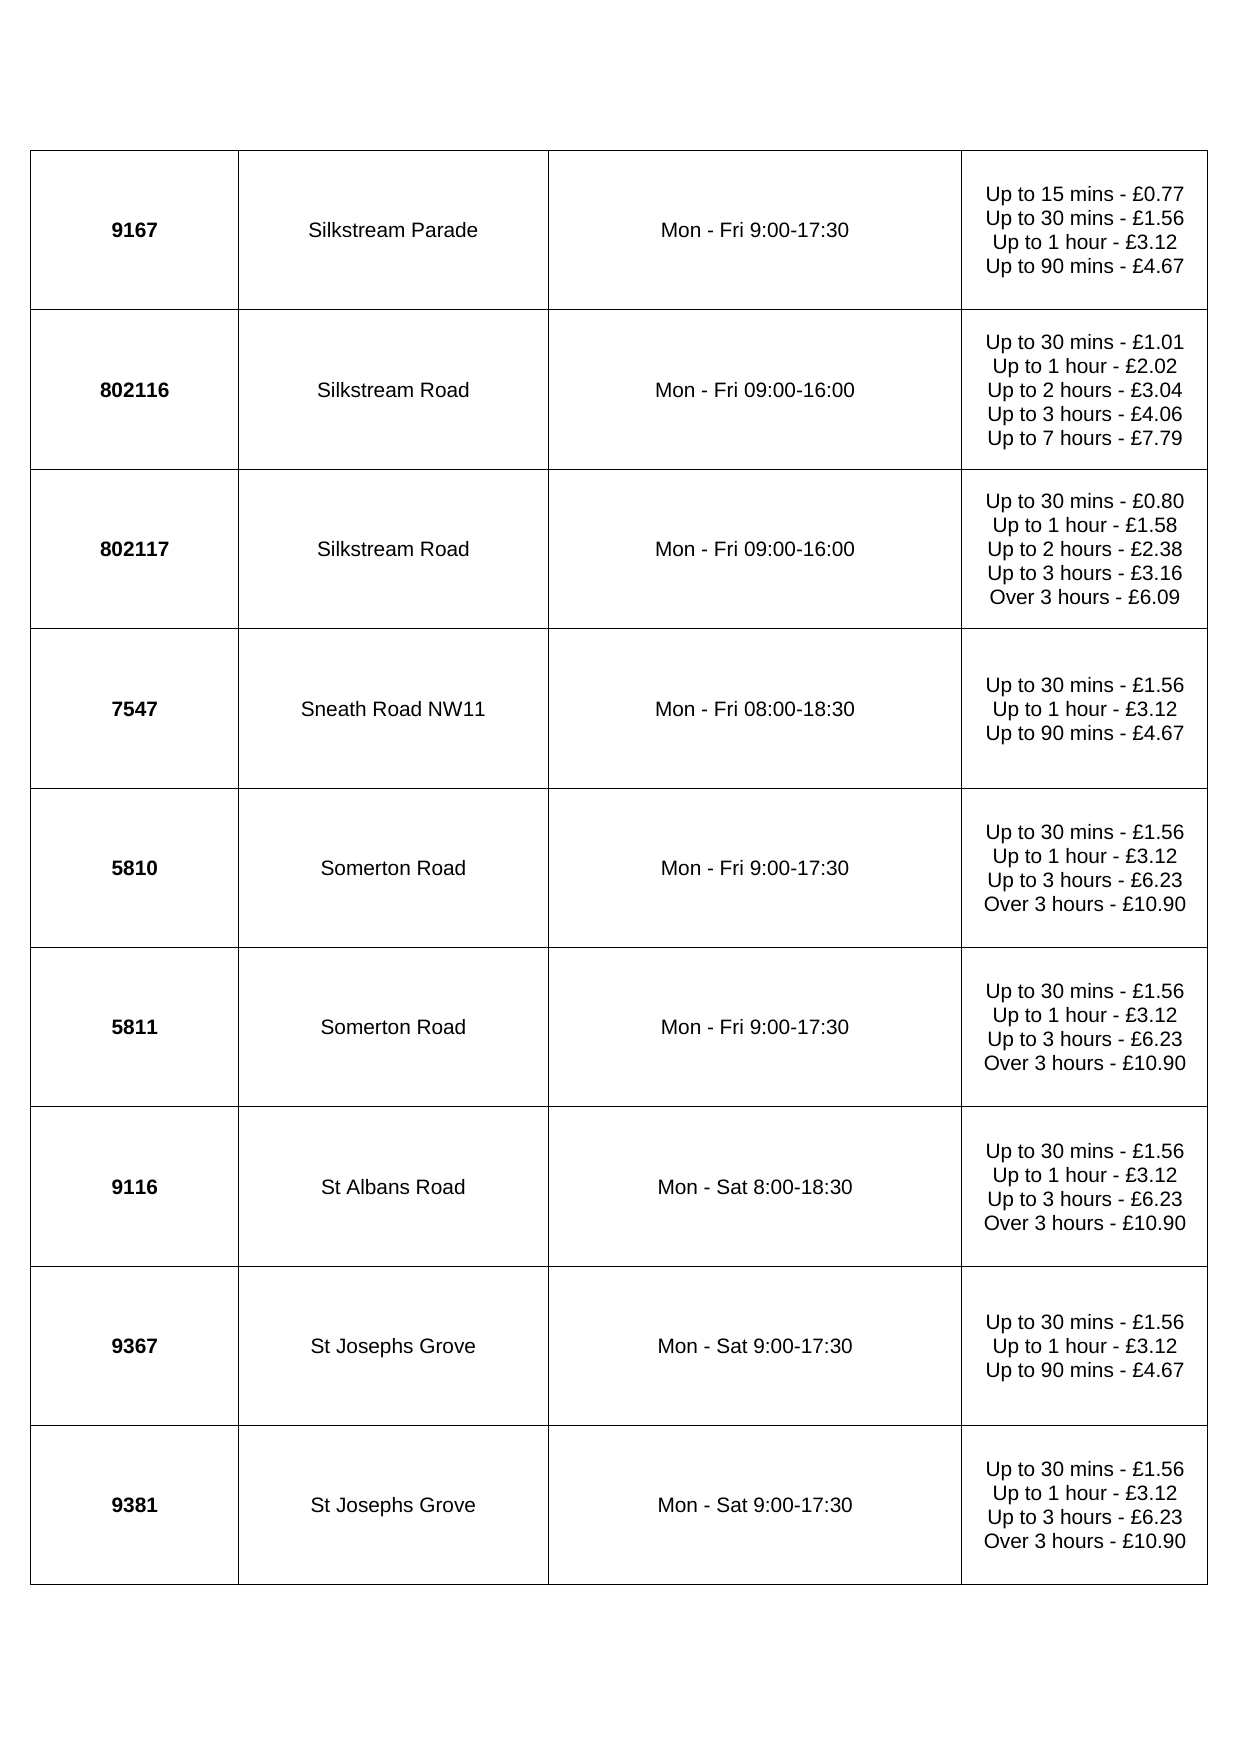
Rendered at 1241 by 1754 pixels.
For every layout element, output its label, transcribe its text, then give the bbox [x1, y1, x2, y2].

table_cell Up to 30 mins - £0.80 Up to 1 hour - £1.58 Up to 2 hours - £2.38 Up to 3 hours - £3.16 Over 3 hours - £6.09 [962, 470, 1207, 628]
table_cell Mon - Fri 09:00-16:00 [549, 310, 961, 469]
table_cell 9116 [31, 1107, 238, 1266]
table_cell Mon - Sat 8:00-18:30 [549, 1107, 961, 1266]
table_cell Up to 30 mins - £1.56 Up to 1 hour - £3.12 Up to 3 hours - £6.23 Over 3 hours - £10.90 [962, 1107, 1207, 1266]
table_cell Up to 30 mins - £1.56 Up to 1 hour - £3.12 Up to 90 mins - £4.67 [962, 1267, 1207, 1425]
table_cell 802116 [31, 310, 238, 469]
table_cell Up to 30 mins - £1.56 Up to 1 hour - £3.12 Up to 90 mins - £4.67 [962, 629, 1207, 787]
table_cell Up to 30 mins - £1.56 Up to 1 hour - £3.12 Up to 3 hours - £6.23 Over 3 hours - £10.90 [962, 948, 1207, 1106]
table_cell Mon - Fri 9:00-17:30 [549, 948, 961, 1106]
table_cell 7547 [31, 629, 238, 787]
table_cell Up to 15 mins - £0.77 Up to 30 mins - £1.56 Up to 1 hour - £3.12 Up to 90 mins - £4.67 [962, 151, 1207, 309]
table_cell 802117 [31, 470, 238, 628]
table_cell 9367 [31, 1267, 238, 1425]
table_cell St Albans Road [239, 1107, 548, 1266]
table_cell 9167 [31, 151, 238, 309]
table_cell Sneath Road NW11 [239, 629, 548, 787]
table_cell Mon - Sat 9:00-17:30 [549, 1426, 961, 1584]
table_cell Mon - Fri 9:00-17:30 [549, 151, 961, 309]
table_cell 5810 [31, 789, 238, 947]
table_cell Up to 30 mins - £1.01 Up to 1 hour - £2.02 Up to 2 hours - £3.04 Up to 3 hours - £4.06 Up to 7 hours - £7.79 [962, 310, 1207, 469]
table_cell St Josephs Grove [239, 1267, 548, 1425]
table_cell Up to 30 mins - £1.56 Up to 1 hour - £3.12 Up to 3 hours - £6.23 Over 3 hours - £10.90 [962, 1426, 1207, 1584]
table_cell 9381 [31, 1426, 238, 1584]
table_cell 5811 [31, 948, 238, 1106]
table_cell Mon - Fri 9:00-17:30 [549, 789, 961, 947]
table_cell Silkstream Road [239, 470, 548, 628]
table_cell Up to 30 mins - £1.56 Up to 1 hour - £3.12 Up to 3 hours - £6.23 Over 3 hours - £10.90 [962, 789, 1207, 947]
table_cell Somerton Road [239, 789, 548, 947]
table_cell St Josephs Grove [239, 1426, 548, 1584]
table_cell Mon - Fri 09:00-16:00 [549, 470, 961, 628]
table_cell Mon - Fri 08:00-18:30 [549, 629, 961, 787]
table_cell Mon - Sat 9:00-17:30 [549, 1267, 961, 1425]
table_cell Somerton Road [239, 948, 548, 1106]
table_cell Silkstream Road [239, 310, 548, 469]
table_cell Silkstream Parade [239, 151, 548, 309]
